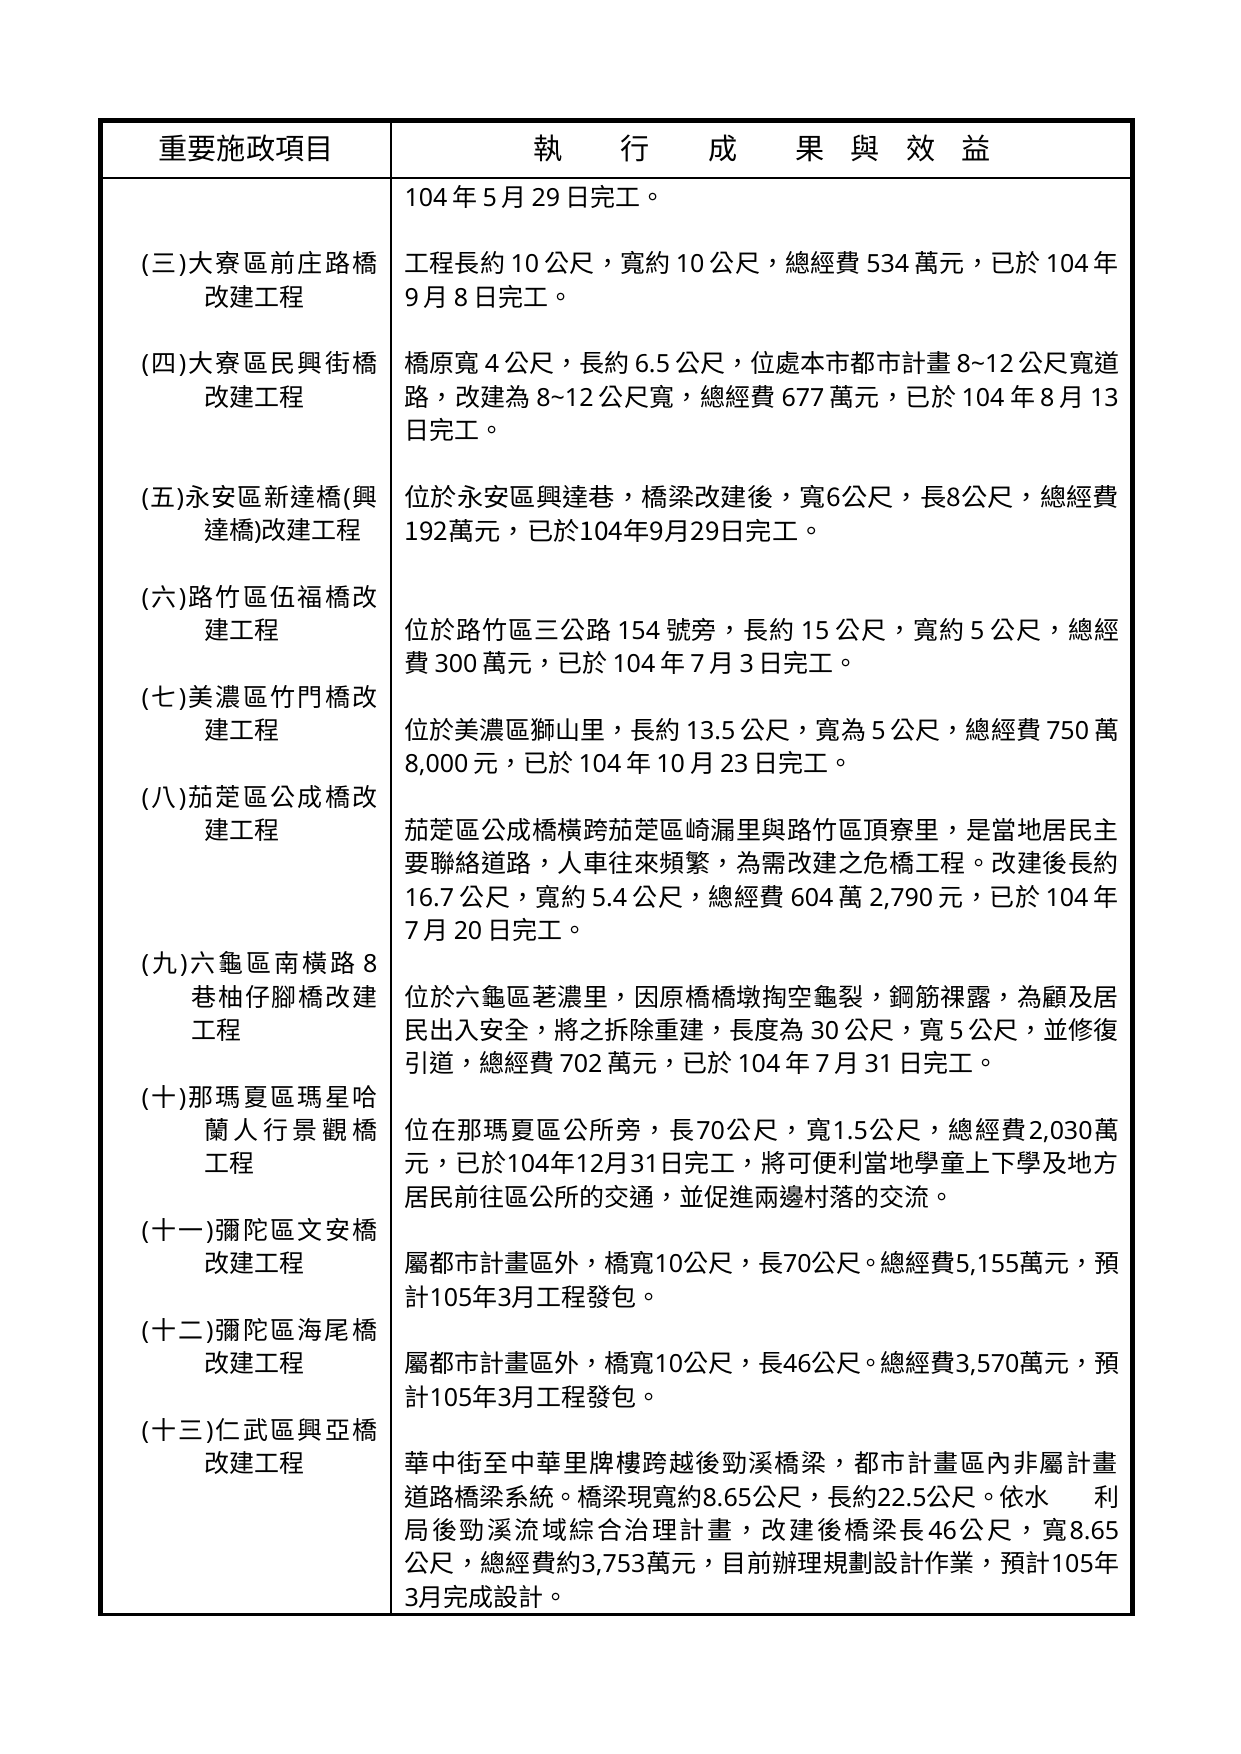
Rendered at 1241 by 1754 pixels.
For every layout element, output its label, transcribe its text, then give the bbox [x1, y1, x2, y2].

table_header 重要施政項目 [103, 123, 390, 177]
table_cell (三)大寮區前庄路橋改建工程 (四)大寮區民興街橋改建工程 (五)永安區新達橋(興達橋)改建工程 (六)路竹區伍福橋改建工程 (七)美濃區竹門橋改建工程 (八)茄萣區公成橋改建工程 (九)六龜區南橫路8巷柚仔腳橋改建工程 (十)那瑪夏區瑪星哈蘭人行景觀橋工程 (十一)彌陀區文安橋改建工程 (十二)彌陀區海尾橋改建工程 (十三)仁武區興亞橋改建工程 [103, 179, 390, 1613]
table_header 執 行 成 果 與 效 益 [392, 123, 1130, 177]
table_cell 104年5月29日完工。 工程長約10公尺，寬約10公尺，總經費534萬元，已於104年9月8日完工。 橋原寬4公尺，長約6.5公尺，位處本市都市計畫8~12公尺寬道路，改建為8~12公尺寬，總經費677萬元，已於104年8月13日完工。 位於永安區興達巷，橋梁改建後，寬6公尺，長8公尺，總經費192萬元，已於104年9月29日完工。 位於路竹區三公路154號旁，長約15公尺，寬約5公尺，總經費300萬元，已於104年7月3日完工。 位於美濃區獅山里，長約13.5公尺，寬為5公尺，總經費750萬8,000元，已於104年10月23日完工。 茄萣區公成橋橫跨茄萣區崎漏里與路竹區頂寮里，是當地居民主要聯絡道路，人車往來頻繁，為需改建之危橋工程。改建後長約16.7公尺，寬約5.4公尺，總經費604萬2,790元，已於104年7月20日完工。 位於六龜區荖濃里，因原橋橋墩掏空龜裂，鋼筋祼露，為顧及居民出入安全，將之拆除重建，長度為30公尺，寬5公尺，並修復引道，總經費702萬元，已於104年7月31日完工。 位在那瑪夏區公所旁，長70公尺，寬1.5公尺，總經費2,030萬元，已於104年12月31日完工，將可便利當地學童上下學及地方居民前往區公所的交通，並促進兩邊村落的交流。 屬都市計畫區外，橋寬10公尺，長70公尺。總經費5,155萬元，預計105年3月工程發包。 屬都市計畫區外，橋寬10公尺，長46公尺。總經費3,570萬元，預計105年3月工程發包。 華中街至中華里牌樓跨越後勁溪橋梁，都市計畫區內非屬計畫 道路橋梁系統。橋梁現寬約8.65公尺，長約22.5公尺。依水 利局後勁溪流域綜合治理計畫，改建後橋梁長46公尺，寬8.65 公尺，總經費約3,753萬元，目前辦理規劃設計作業，預計105年3月完成設計。 [392, 179, 1130, 1613]
